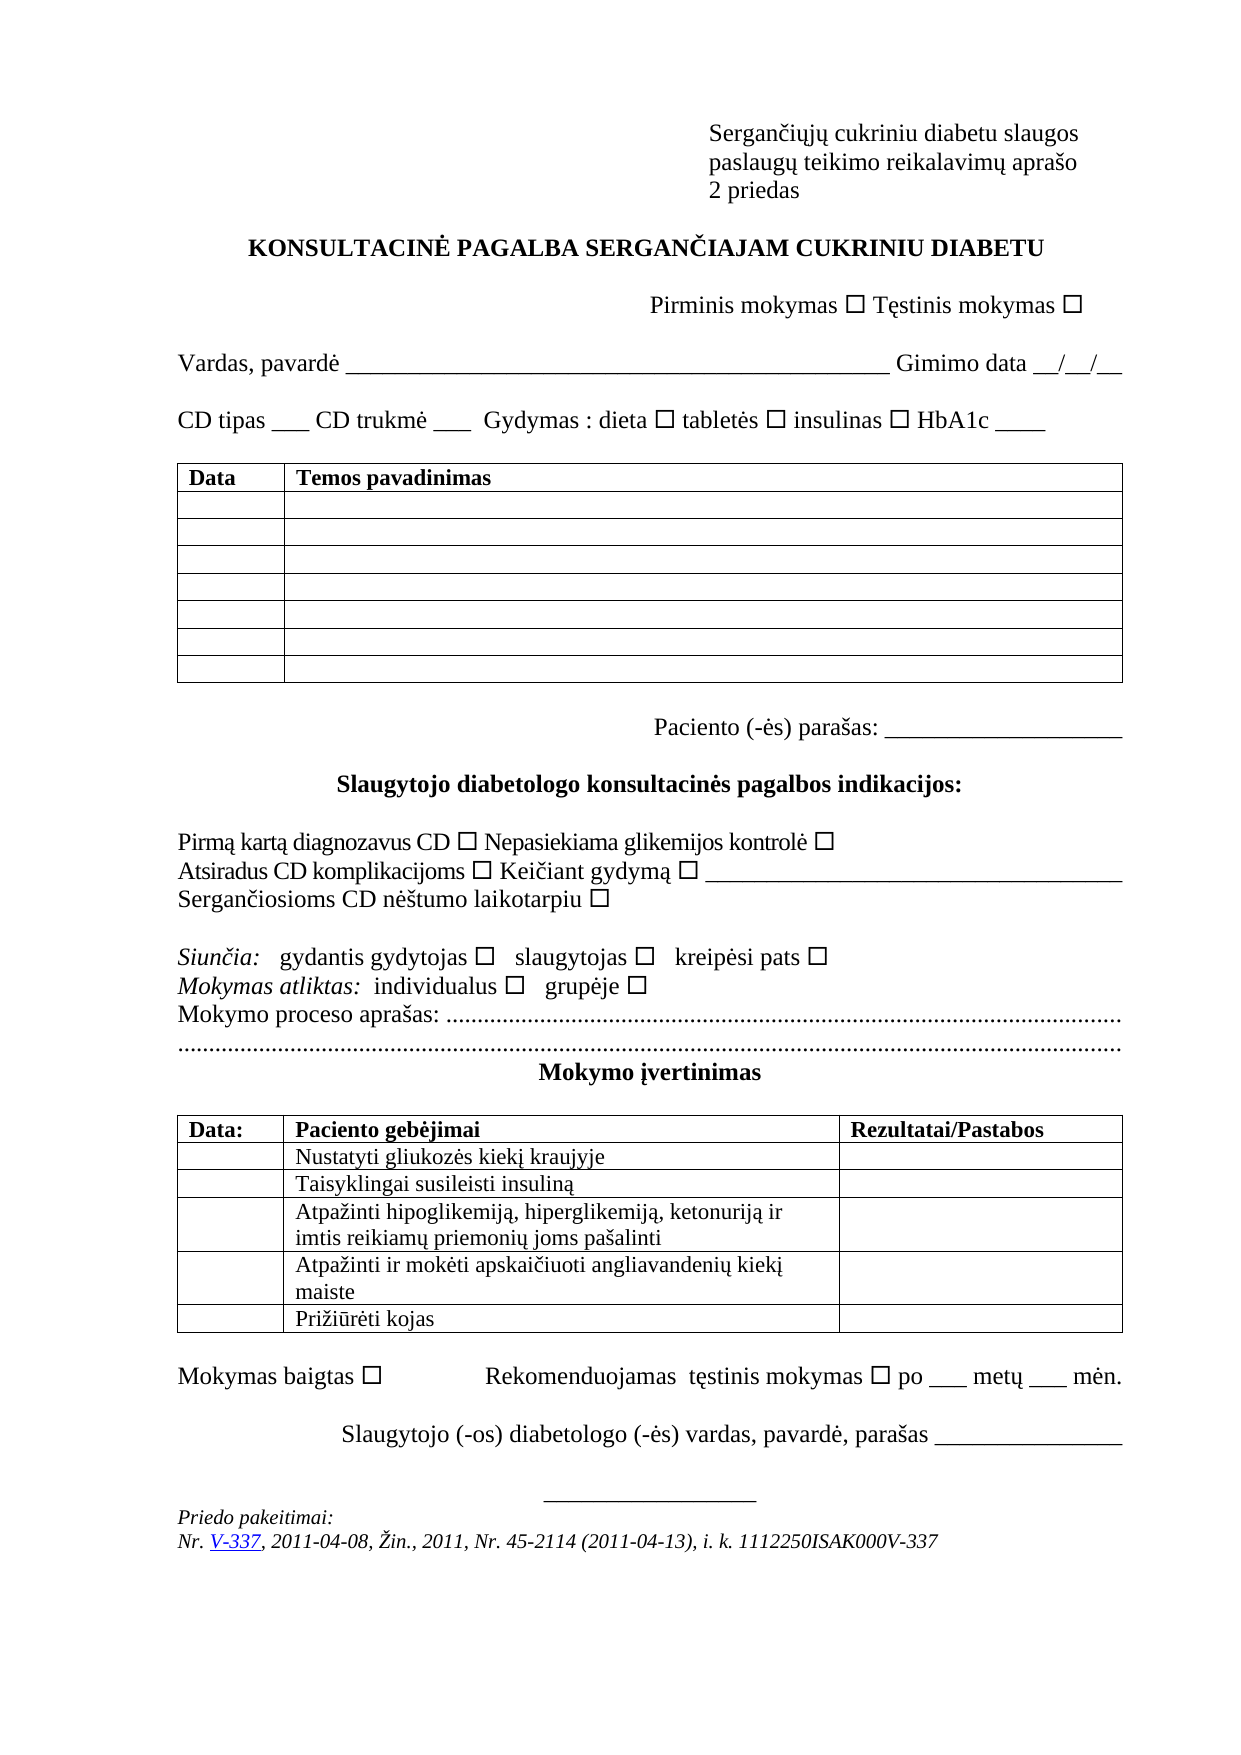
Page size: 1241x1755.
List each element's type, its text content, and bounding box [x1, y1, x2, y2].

table_cell [840, 1143, 1122, 1169]
table_cell [178, 1305, 283, 1332]
table_cell [840, 1198, 1122, 1251]
text KONSULTACINĖ PAGALBA SERGANČIAJAM CUKRINIU DIABETU [177, 233, 1122, 262]
text Nr. V-337, 2011-04-08, Žin., 2011, Nr. 45-2114 (2011-04-13), i. k. 1112250ISAK000V-337 [177, 1529, 1122, 1553]
table_cell [285, 492, 1122, 518]
table_header Data [178, 464, 284, 491]
table_cell [178, 656, 284, 682]
text Mokymas atliktas: individualus [] grupėje [] [177, 971, 1122, 999]
table_cell [840, 1170, 1122, 1197]
table_cell [178, 574, 284, 600]
table_cell Prižiūrėti kojas [284, 1305, 839, 1332]
table_cell [178, 1170, 283, 1197]
table_cell Atpažinti hipoglikemiją, hiperglikemiją, ketonuriją ir imtis reikiamų priemonių joms pašalinti [284, 1198, 839, 1251]
text Mokymo įvertinimas [177, 1057, 1122, 1086]
table_cell Atpažinti ir mokėti apskaičiuoti angliavandenių kiekį maiste [284, 1252, 839, 1304]
table_header Data: [178, 1116, 283, 1142]
text Atsiradus CD komplikacijoms [] Keičiant gydymą [] [177, 856, 1122, 884]
table_cell [285, 656, 1122, 682]
text Pirminis mokymas [] Tęstinis mokymas [] [649, 291, 1122, 319]
text Siunčia: gydantis gydytojas [] slaugytojas [] kreipėsi pats [] [177, 942, 1122, 971]
table_cell [178, 492, 284, 518]
text Paciento (-ės) parašas: ___________________ [177, 712, 1122, 741]
table_cell [285, 629, 1122, 655]
table_header Rezultatai/Pastabos [840, 1116, 1122, 1142]
text Sergančiųjų cukriniu diabetu slaugos [709, 118, 1122, 147]
text ... [177, 1028, 1122, 1057]
table_header Temos pavadinimas [285, 464, 1122, 491]
table_cell [178, 1198, 283, 1251]
table_cell Nustatyti gliukozės kiekį kraujyje [284, 1143, 839, 1169]
text Sergančiosioms CD nėštumo laikotarpiu [] [177, 884, 1122, 913]
text Priedo pakeitimai: [177, 1505, 1122, 1529]
table_cell [178, 601, 284, 627]
text paslaugų teikimo reikalavimų aprašo [177, 147, 1122, 176]
table_cell [840, 1305, 1122, 1332]
text Vardas, pavardė Gimimo data __/__/__ [177, 348, 1122, 377]
table_cell [178, 629, 284, 655]
table_cell Taisyklingai susileisti insuliną [284, 1170, 839, 1197]
table_cell [840, 1252, 1122, 1304]
table_header Paciento gebėjimai [284, 1116, 839, 1142]
text 2 priedas [177, 176, 1122, 204]
table_cell [285, 546, 1122, 573]
text Mokymas baigtas [] Rekomenduojamas tęstinis mokymas [] po ___ metų ___ mėn. [177, 1361, 1122, 1390]
table_cell [178, 519, 284, 545]
table_cell [178, 1143, 283, 1169]
text Pirmą kartą diagnozavus CD [] Nepasiekiama glikemijos kontrolė [] [177, 827, 1122, 856]
table_cell [178, 546, 284, 573]
table_cell [285, 601, 1122, 627]
table_cell [285, 574, 1122, 600]
table_cell [285, 519, 1122, 545]
text Slaugytojo (-os) diabetologo (-ės) vardas, pavardė, parašas _______________ [177, 1419, 1122, 1448]
text Mokymo proceso aprašas: [177, 999, 1122, 1028]
text CD tipas ___ CD trukmė ___ Gydymas : dieta [] tabletės [] insulinas [] HbA1c ____ [177, 406, 1122, 434]
text Slaugytojo diabetologo konsultacinės pagalbos indikacijos: [177, 769, 1122, 798]
text _________________ [177, 1476, 1122, 1505]
table_cell [178, 1252, 283, 1304]
